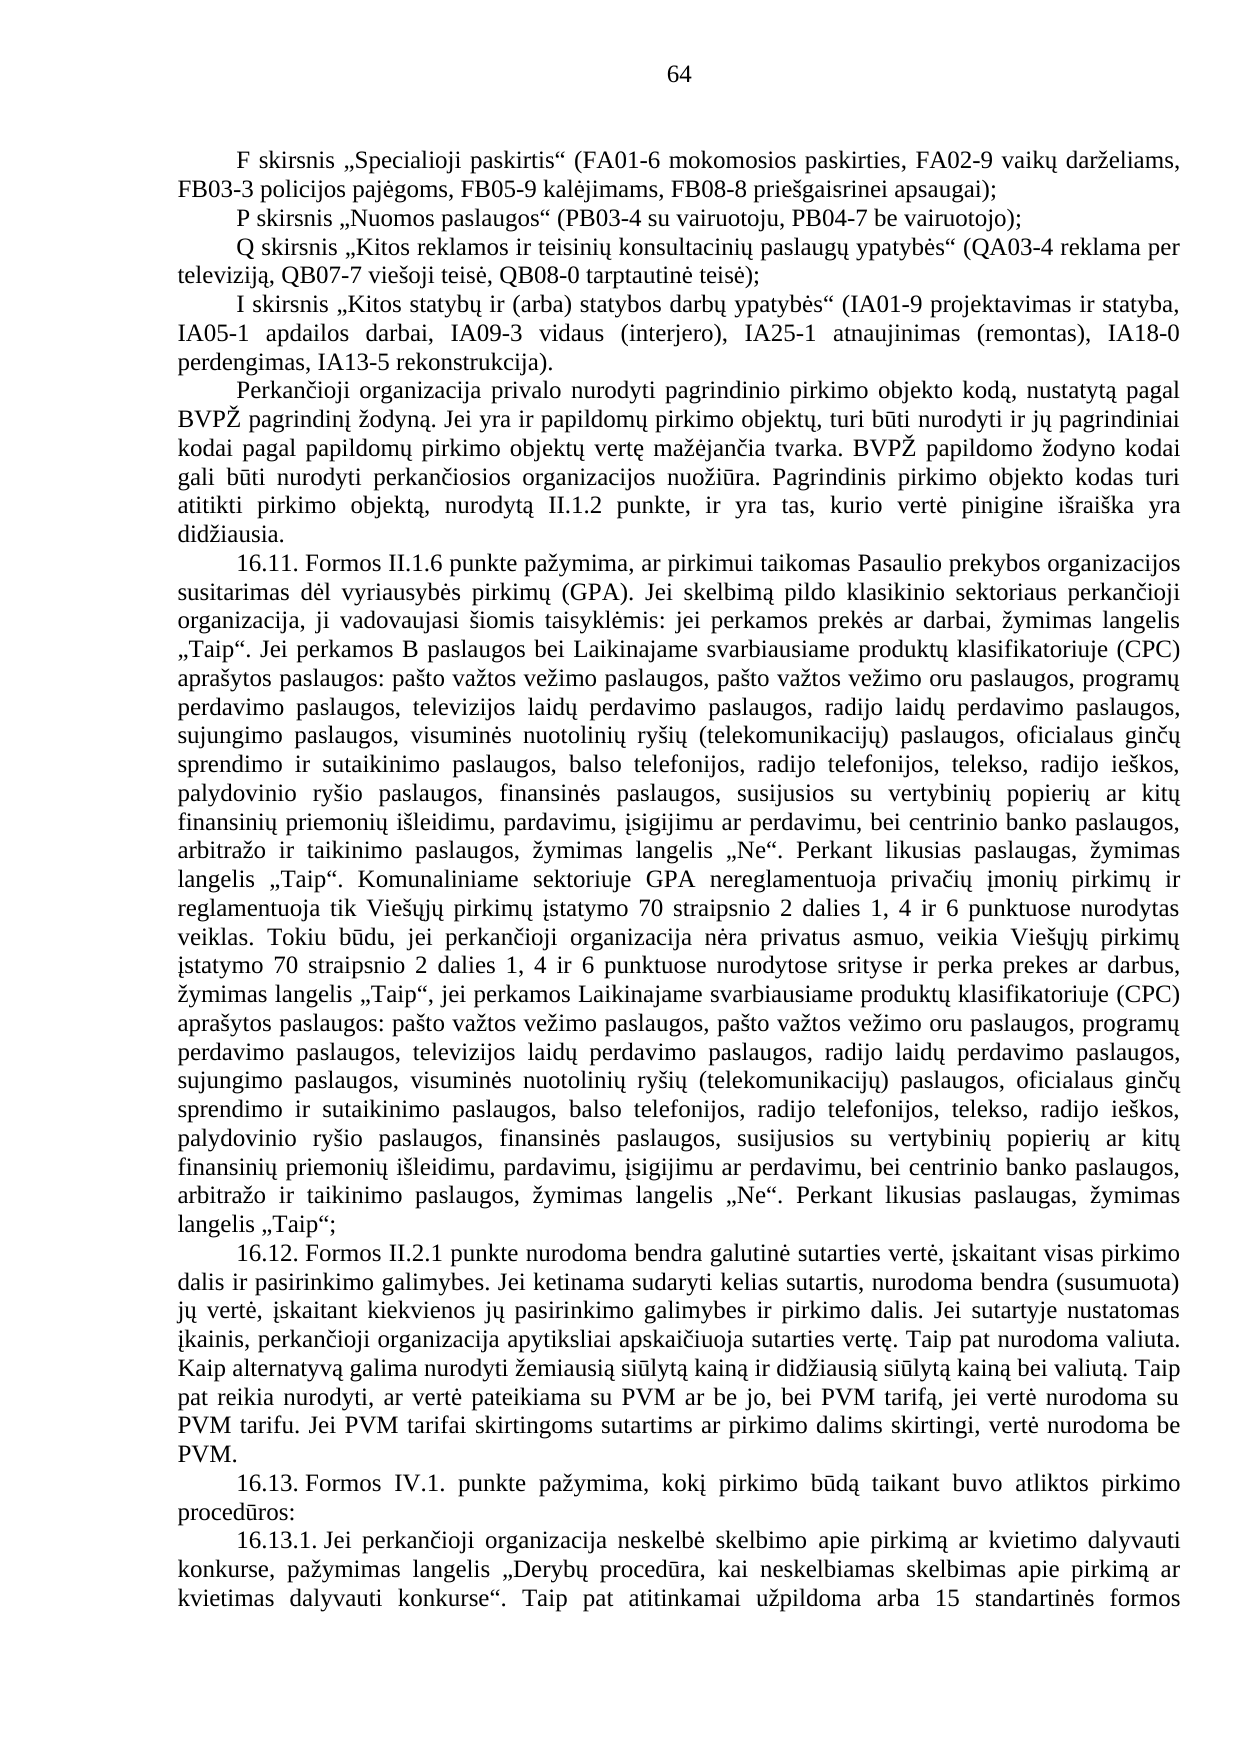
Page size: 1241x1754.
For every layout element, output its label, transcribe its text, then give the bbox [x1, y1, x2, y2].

text 16.13.1. Jei perkančioji organizacija neskelbė skelbimo apie pirkimą ar kvietimo dalyvauti konkurse, pažymimas langelis „Derybų procedūra, kai neskelbiamas skelbimas apie pirkimą ar kvietimas dalyvauti konkurse“. Taip pat atitinkamai užpildoma arba 15 standartinės formos [177, 1525, 1181, 1612]
text Perkančioji organizacija privalo nurodyti pagrindinio pirkimo objekto kodą, nustatytą pagal BVPŽ pagrindinį žodyną. Jei yra ir papildomų pirkimo objektų, turi būti nurodyti ir jų pagrindiniai kodai pagal papildomų pirkimo objektų vertę mažėjančia tvarka. BVPŽ papildomo žodyno kodai gali būti nurodyti perkančiosios organizacijos nuožiūra. Pagrindinis pirkimo objekto kodas turi atitikti pirkimo objektą, nurodytą II.1.2 punkte, ir yra tas, kurio vertė pinigine išraiška yra didžiausia. [177, 375, 1181, 548]
text 16.11. Formos II.1.6 punkte pažymima, ar pirkimui taikomas Pasaulio prekybos organizacijos susitarimas dėl vyriausybės pirkimų (GPA). Jei skelbimą pildo klasikinio sektoriaus perkančioji organizacija, ji vadovaujasi šiomis taisyklėmis: jei perkamos prekės ar darbai, žymimas langelis „Taip“. Jei perkamos B paslaugos bei Laikinajame svarbiausiame produktų klasifikatoriuje (CPC) aprašytos paslaugos: pašto važtos vežimo paslaugos, pašto važtos vežimo oru paslaugos, programų perdavimo paslaugos, televizijos laidų perdavimo paslaugos, radijo laidų perdavimo paslaugos, sujungimo paslaugos, visuminės nuotolinių ryšių (telekomunikacijų) paslaugos, oficialaus ginčų sprendimo ir sutaikinimo paslaugos, balso telefonijos, radijo telefonijos, telekso, radijo ieškos, palydovinio ryšio paslaugos, finansinės paslaugos, susijusios su vertybinių popierių ar kitų finansinių priemonių išleidimu, pardavimu, įsigijimu ar perdavimu, bei centrinio banko paslaugos, arbitražo ir taikinimo paslaugos, žymimas langelis „Ne“. Perkant likusias paslaugas, žymimas langelis „Taip“. Komunaliniame sektoriuje GPA nereglamentuoja privačių įmonių pirkimų ir reglamentuoja tik Viešųjų pirkimų įstatymo 70 straipsnio 2 dalies 1, 4 ir 6 punktuose nurodytas veiklas. Tokiu būdu, jei perkančioji organizacija nėra privatus asmuo, veikia Viešųjų pirkimų įstatymo 70 straipsnio 2 dalies 1, 4 ir 6 punktuose nurodytose srityse ir perka prekes ar darbus, žymimas langelis „Taip“, jei perkamos Laikinajame svarbiausiame produktų klasifikatoriuje (CPC) aprašytos paslaugos: pašto važtos vežimo paslaugos, pašto važtos vežimo oru paslaugos, programų perdavimo paslaugos, televizijos laidų perdavimo paslaugos, radijo laidų perdavimo paslaugos, sujungimo paslaugos, visuminės nuotolinių ryšių (telekomunikacijų) paslaugos, oficialaus ginčų sprendimo ir sutaikinimo paslaugos, balso telefonijos, radijo telefonijos, telekso, radijo ieškos, palydovinio ryšio paslaugos, finansinės paslaugos, susijusios su vertybinių popierių ar kitų finansinių priemonių išleidimu, pardavimu, įsigijimu ar perdavimu, bei centrinio banko paslaugos, arbitražo ir taikinimo paslaugos, žymimas langelis „Ne“. Perkant likusias paslaugas, žymimas langelis „Taip“; [177, 548, 1181, 1238]
text 16.12. Formos II.2.1 punkte nurodoma bendra galutinė sutarties vertė, įskaitant visas pirkimo dalis ir pasirinkimo galimybes. Jei ketinama sudaryti kelias sutartis, nurodoma bendra (susumuota) jų vertė, įskaitant kiekvienos jų pasirinkimo galimybes ir pirkimo dalis. Jei sutartyje nustatomas įkainis, perkančioji organizacija apytiksliai apskaičiuoja sutarties vertę. Taip pat nurodoma valiuta. Kaip alternatyvą galima nurodyti žemiausią siūlytą kainą ir didžiausią siūlytą kainą bei valiutą. Taip pat reikia nurodyti, ar vertė pateikiama su PVM ar be jo, bei PVM tarifą, jei vertė nurodoma su PVM tarifu. Jei PVM tarifai skirtingoms sutartims ar pirkimo dalims skirtingi, vertė nurodoma be PVM. [177, 1238, 1181, 1468]
text P skirsnis „Nuomos paslaugos“ (PB03-4 su vairuotoju, PB04-7 be vairuotojo); [177, 203, 1181, 232]
text Q skirsnis „Kitos reklamos ir teisinių konsultacinių paslaugų ypatybės“ (QA03-4 reklama per televiziją, QB07-7 viešoji teisė, QB08-0 tarptautinė teisė); [177, 232, 1181, 289]
text 16.13. Formos IV.1. punkte pažymima, kokį pirkimo būdą taikant buvo atliktos pirkimo procedūros: [177, 1468, 1181, 1525]
text F skirsnis „Specialioji paskirtis“ (FA01-6 mokomosios paskirties, FA02-9 vaikų darželiams, FB03-3 policijos pajėgoms, FB05-9 kalėjimams, FB08-8 priešgaisrinei apsaugai); [177, 145, 1181, 203]
text I skirsnis „Kitos statybų ir (arba) statybos darbų ypatybės“ (IA01-9 projektavimas ir statyba, IA05-1 apdailos darbai, IA09-3 vidaus (interjero), IA25-1 atnaujinimas (remontas), IA18-0 perdengimas, IA13-5 rekonstrukcija). [177, 289, 1181, 375]
